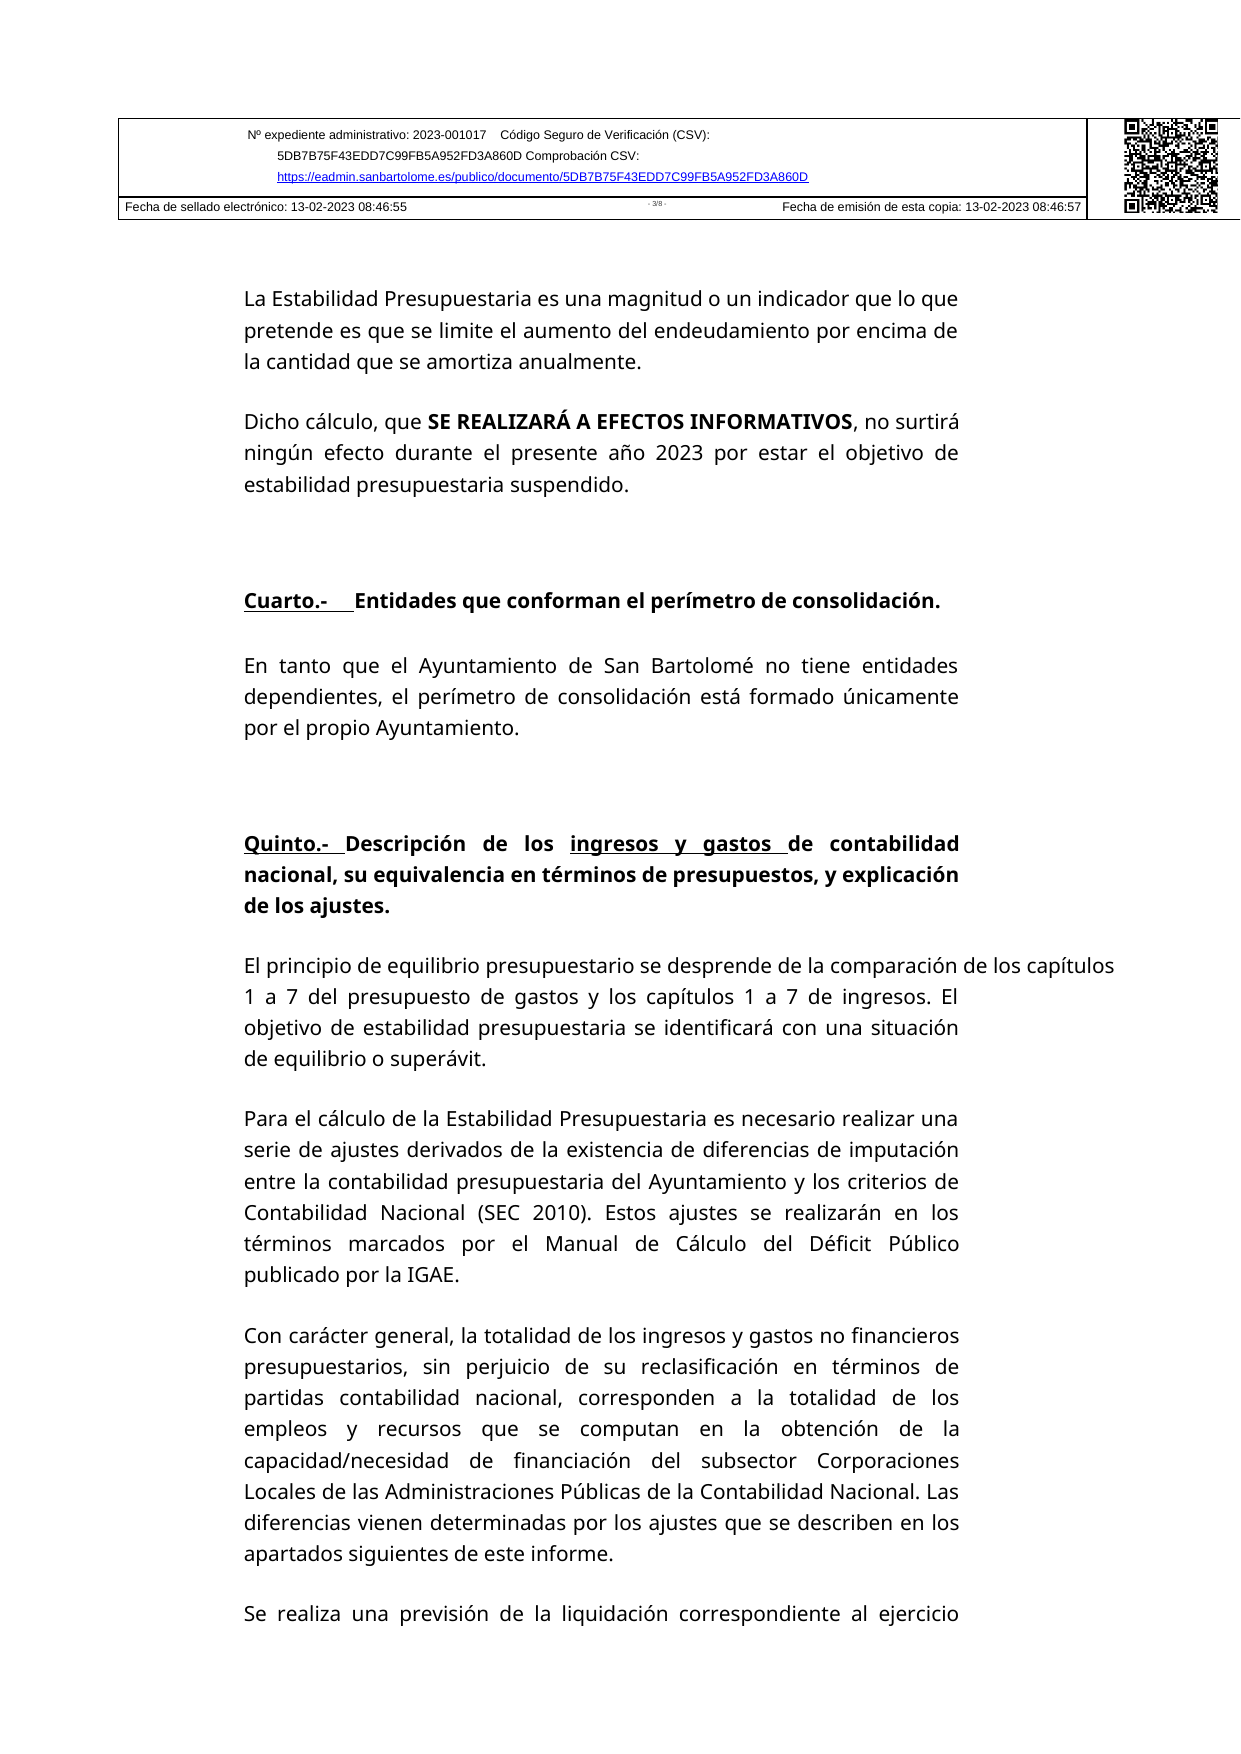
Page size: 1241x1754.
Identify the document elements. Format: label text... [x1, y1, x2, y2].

text Se realiza una previsión de la liquidación correspondiente al ejercicio [243, 1599, 960, 1628]
text En tanto que el Ayuntamiento de San Bartolomé no tiene entidades dependientes, el perímetro de consolidación está formado únicamente por el propio Ayuntamiento. [243, 651, 959, 742]
text Para el cálculo de la Estabilidad Presupuestaria es necesario realizar una serie de ajustes derivados de la existencia de diferencias de imputación entre la contabilidad presupuestaria del Ayuntamiento y los criterios de Contabilidad Nacional (SEC 2010). Estos ajustes se realizarán en los términos marcados por el Manual de Cálculo del Déficit Público publicado por la IGAE. [243, 1104, 960, 1289]
text El principio de equilibrio presupuestario se desprende de la comparación de los capítulos [243, 951, 1122, 980]
text Con carácter general, la totalidad de los ingresos y gastos no financieros presupuestarios, sin perjuicio de su reclasificación en términos de partidas contabilidad nacional, corresponden a la totalidad de los empleos y recursos que se computan en la obtención de la capacidad/necesidad de financiación del subsector Corporaciones Locales de las Administraciones Públicas de la Contabilidad Nacional. Las diferencias vienen determinadas por los ajustes que se describen en los apartados siguientes de este informe. [243, 1321, 960, 1568]
text Cuarto.- Entidades que conforman el perímetro de consolidación. [243, 586, 1122, 615]
text Quinto.- Descripción de los ingresos y gastos de contabilidad nacional, su equivalencia en términos de presupuestos, y explicación de los ajustes. [243, 829, 959, 919]
table_cell Nº expediente administrativo: 2023-001017 Código Seguro de Verificación (CSV): 5DB7B75F43EDD7C99FB5A952FD3A860D Comprobación CSV: https://eadmin.sanbartolome.es/publico/documento/5DB7B75F43EDD7C99FB5A952FD3A860D [119, 119, 1086, 196]
table_cell Fecha de sellado electrónico: 13-02-2023 08:46:55 - 3/8 - Fecha de emisión de esta copia: 13-02-2023 08:46:57 [119, 198, 1086, 219]
table_header [1088, 119, 1240, 219]
text Dicho cálculo, que SE REALIZARÁ A EFECTOS INFORMATIVOS, no surtirá ningún efecto durante el presente año 2023 por estar el objetivo de estabilidad presupuestaria suspendido. [243, 407, 960, 498]
text La Estabilidad Presupuestaria es una magnitud o un indicador que lo que pretende es que se limite el aumento del endeudamiento por encima de la cantidad que se amortiza anualmente. [243, 284, 959, 375]
text 1 a 7 del presupuesto de gastos y los capítulos 1 a 7 de ingresos. El objetivo de estabilidad presupuestaria se identificará con una situación de equilibrio o superávit. [243, 982, 960, 1073]
